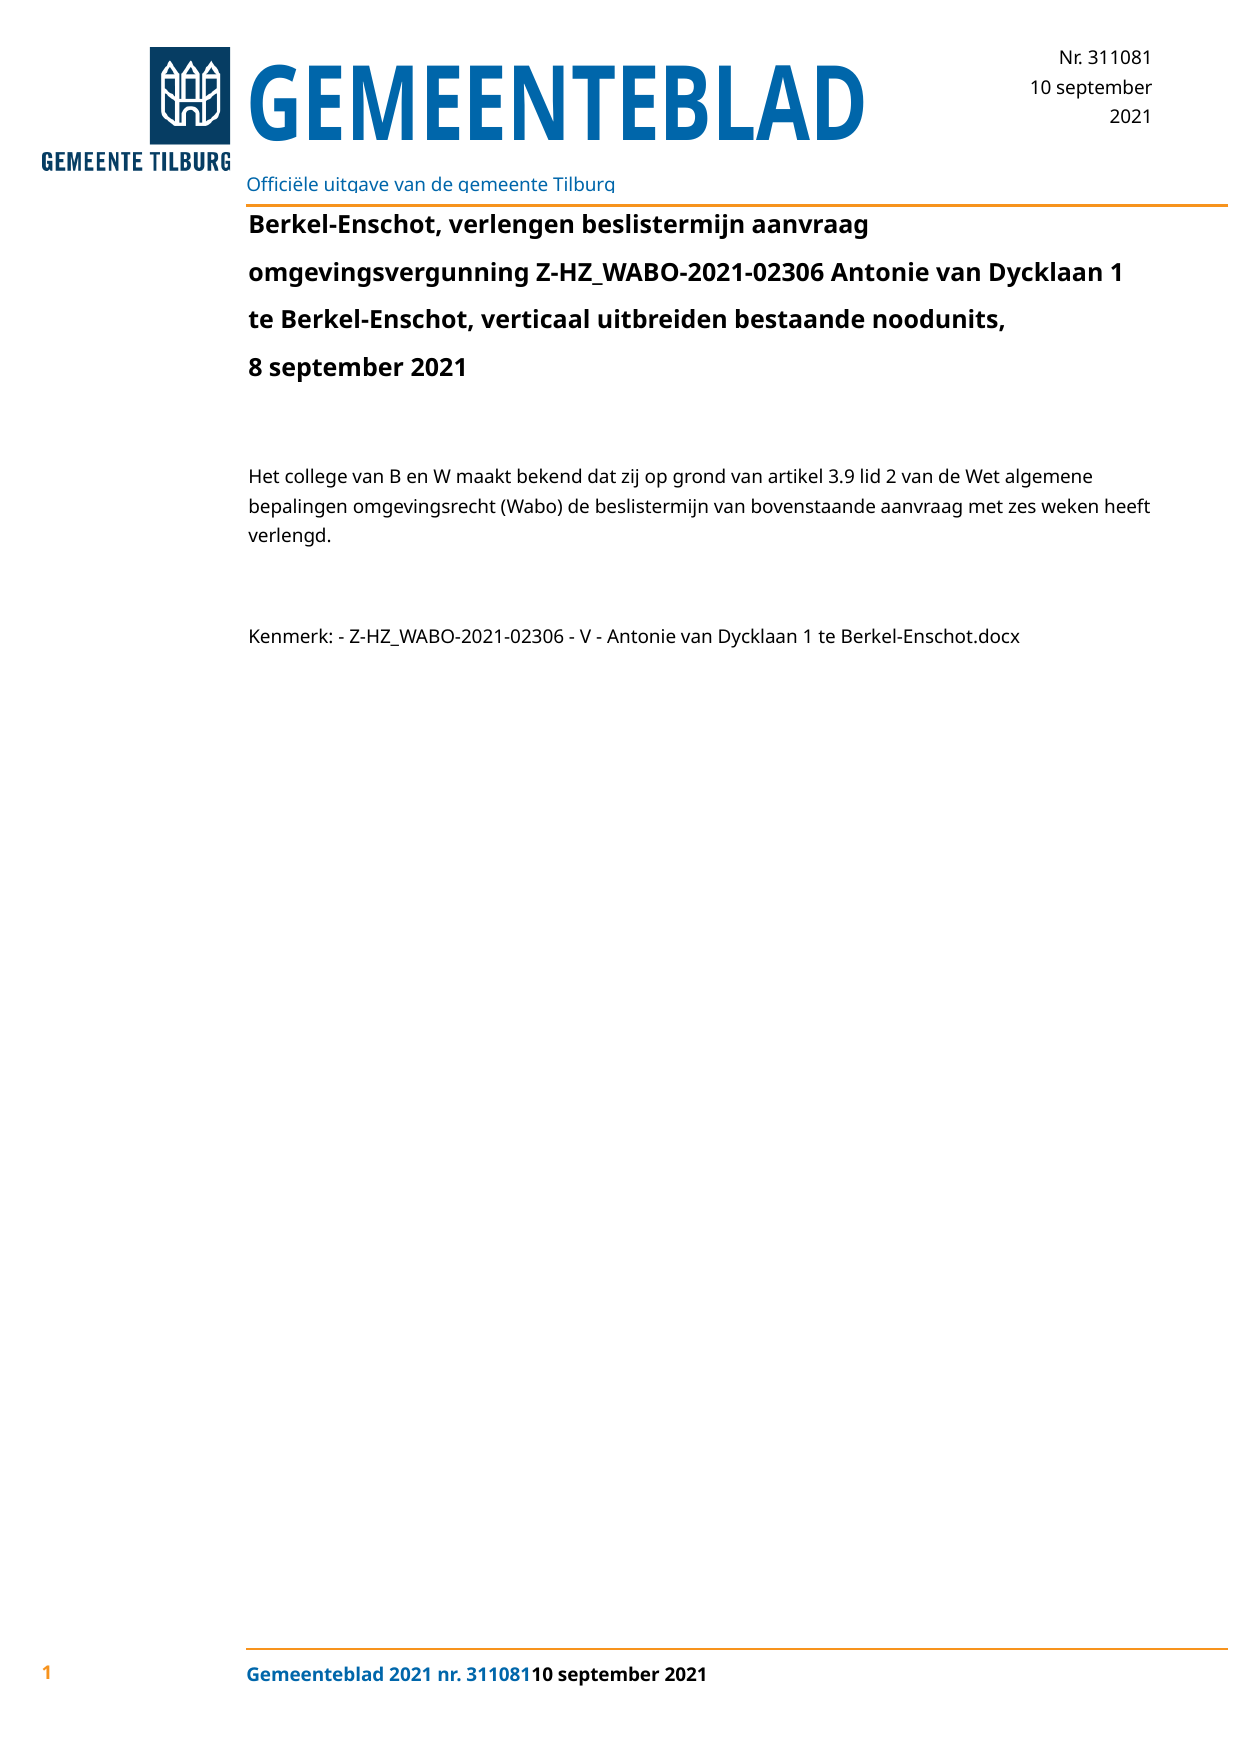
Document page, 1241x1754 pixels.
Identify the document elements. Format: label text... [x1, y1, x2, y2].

text Het college van B en W maakt bekend dat zij op grond van artikel 3.9 lid 2 van de Wet algemene bepalingen omgevingsrecht (Wabo) de beslistermijn van bovenstaande aanvraag met zes weken heeft verlengd. [248, 463, 1152, 548]
text Berkel-Enschot, verlengen beslistermijn aanvraag omgevingsvergunning Z-HZ_WABO-2021-02306 Antonie van Dycklaan 1 te Berkel-Enschot, verticaal uitbreiden bestaande noodunits, 8 september 2021 [248, 207, 1152, 384]
text Kenmerk: - Z-HZ_WABO-2021-02306 - V - Antonie van Dycklaan 1 te Berkel-Enschot.docx [248, 623, 1152, 649]
picture [41, 47, 231, 172]
